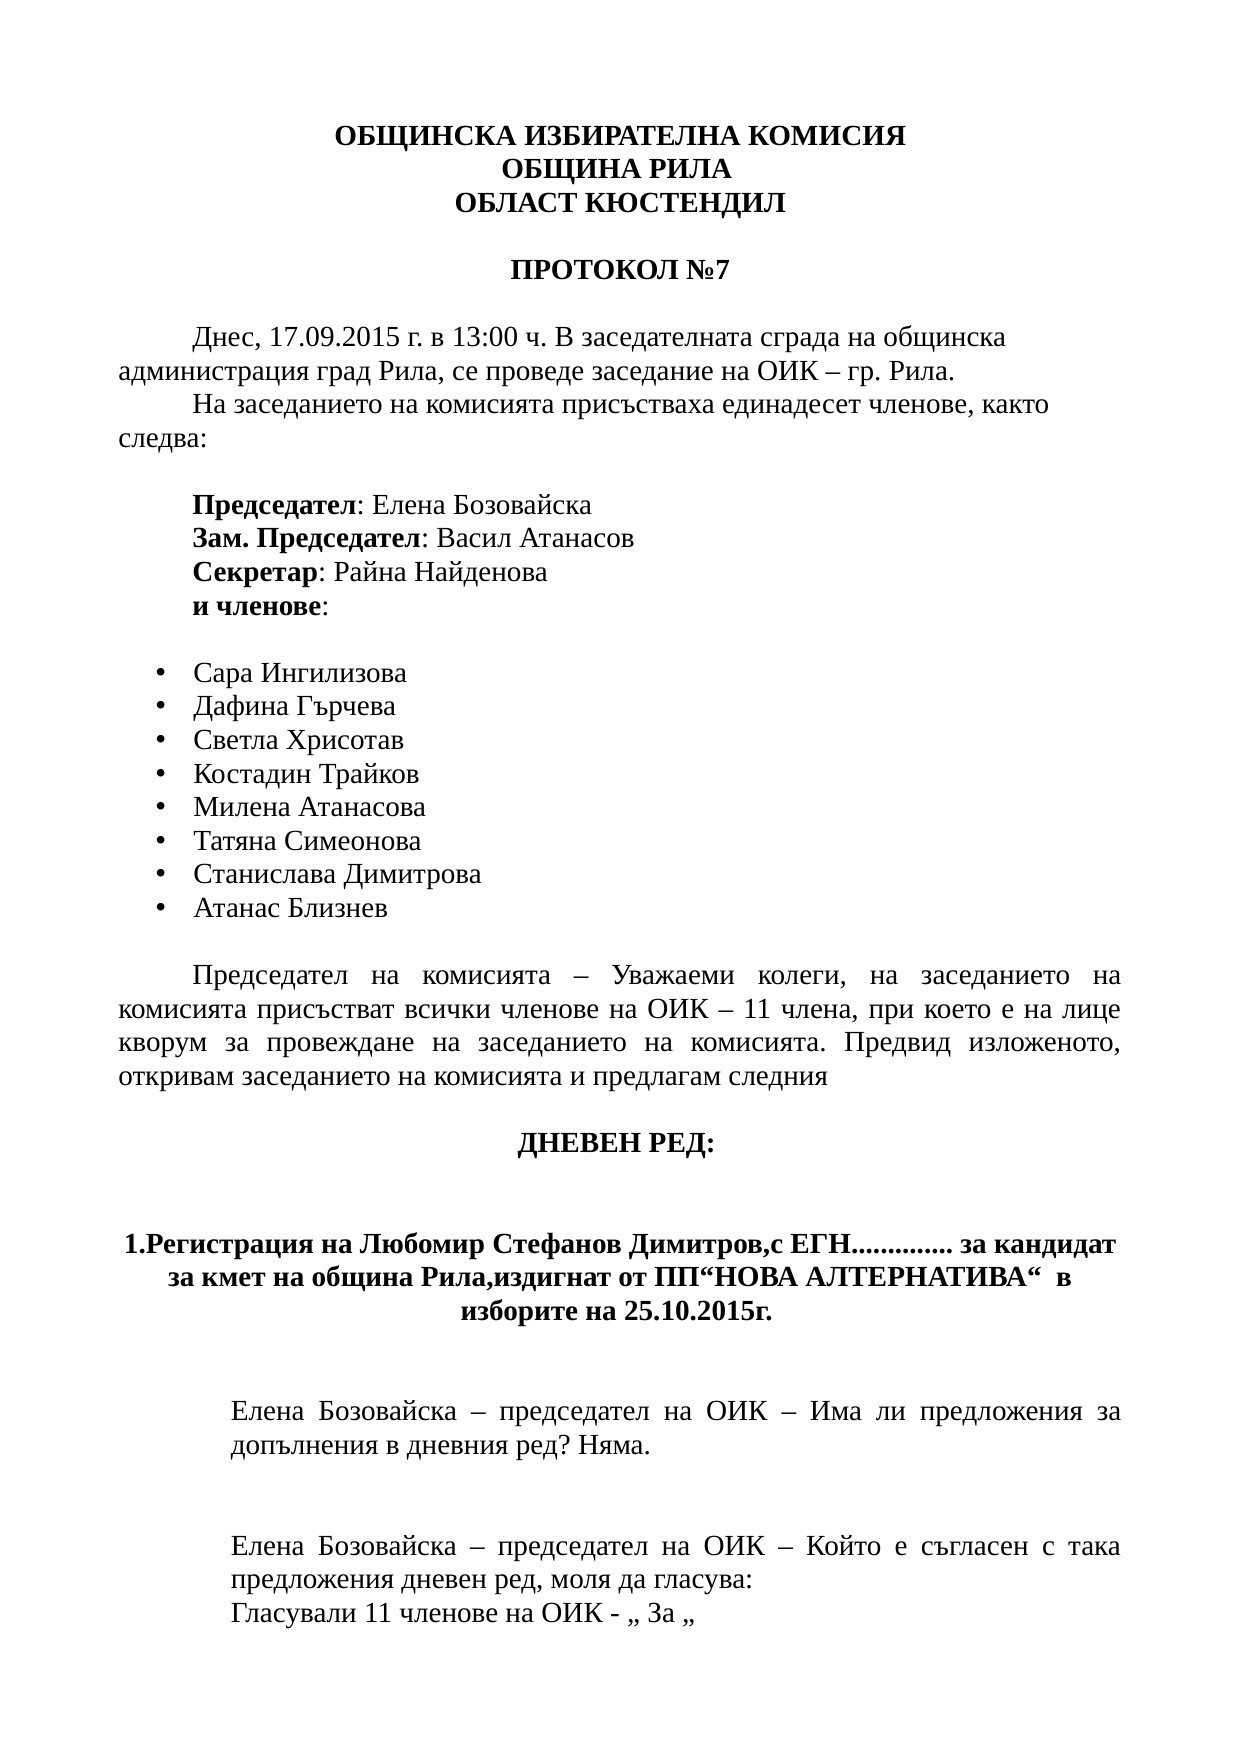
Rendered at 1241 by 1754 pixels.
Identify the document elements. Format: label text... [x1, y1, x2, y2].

list Елена Бозовайска – председател на ОИК – Има ли предложения за допълнения в дневния ред? Няма. [193, 1393, 1122, 1461]
text ОБЩИНСКА ИЗБИРАТЕЛНА КОМИСИЯ [118, 118, 1122, 152]
list Гласували 11 членове на ОИК - „ За „ [193, 1595, 1122, 1628]
list Милена Атанасова [156, 789, 1122, 823]
list Татяна Симеонова [156, 823, 1122, 857]
text Секретар: Райна Найденова [118, 554, 1122, 588]
text 1.Регистрация на Любомир Стефанов Димитров,с ЕГН.............. за кандидат за кмет на община Рила,издигнат от ПП“НОВА АЛТЕРНАТИВА“ в изборите на 25.10.2015г. [118, 1226, 1122, 1326]
list Дафина Гърчева [156, 688, 1122, 722]
list Сара Ингилизова [156, 655, 1122, 688]
list Атанас Близнев [156, 890, 1122, 924]
text На заседанието на комисията присъстваха единадесет членове, както следва: [118, 386, 1122, 453]
text Председател: Елена Бозовайска [118, 487, 1122, 521]
text ОБЛАСТ КЮСТЕНДИЛ [118, 185, 1122, 219]
text ДНЕВЕН РЕД: [118, 1125, 1122, 1159]
list Светла Хрисотав [156, 722, 1122, 756]
list Костадин Трайков [156, 756, 1122, 789]
text ПРОТОКОЛ №7 [118, 252, 1122, 286]
list Станислава Димитрова [156, 857, 1122, 890]
text ОБЩИНА РИЛА [118, 152, 1122, 185]
text и членове: [118, 588, 1122, 621]
text Днес, 17.09.2015 г. в 13:00 ч. В заседателната сграда на общинска администрация град Рила, се проведе заседание на ОИК – гр. Рила. [118, 319, 1122, 386]
text Председател на комисията – Уважаеми колеги, на заседанието на комисията присъстват всички членове на ОИК – 11 члена, при което е на лице кворум за провеждане на заседанието на комисията. Предвид изложеното, откривам заседанието на комисията и предлагам следния [118, 957, 1122, 1092]
text Зам. Председател: Васил Атанасов [118, 521, 1122, 554]
list Елена Бозовайска – председател на ОИК – Който е съгласен с така предложения дневен ред, моля да гласува: [193, 1528, 1122, 1595]
